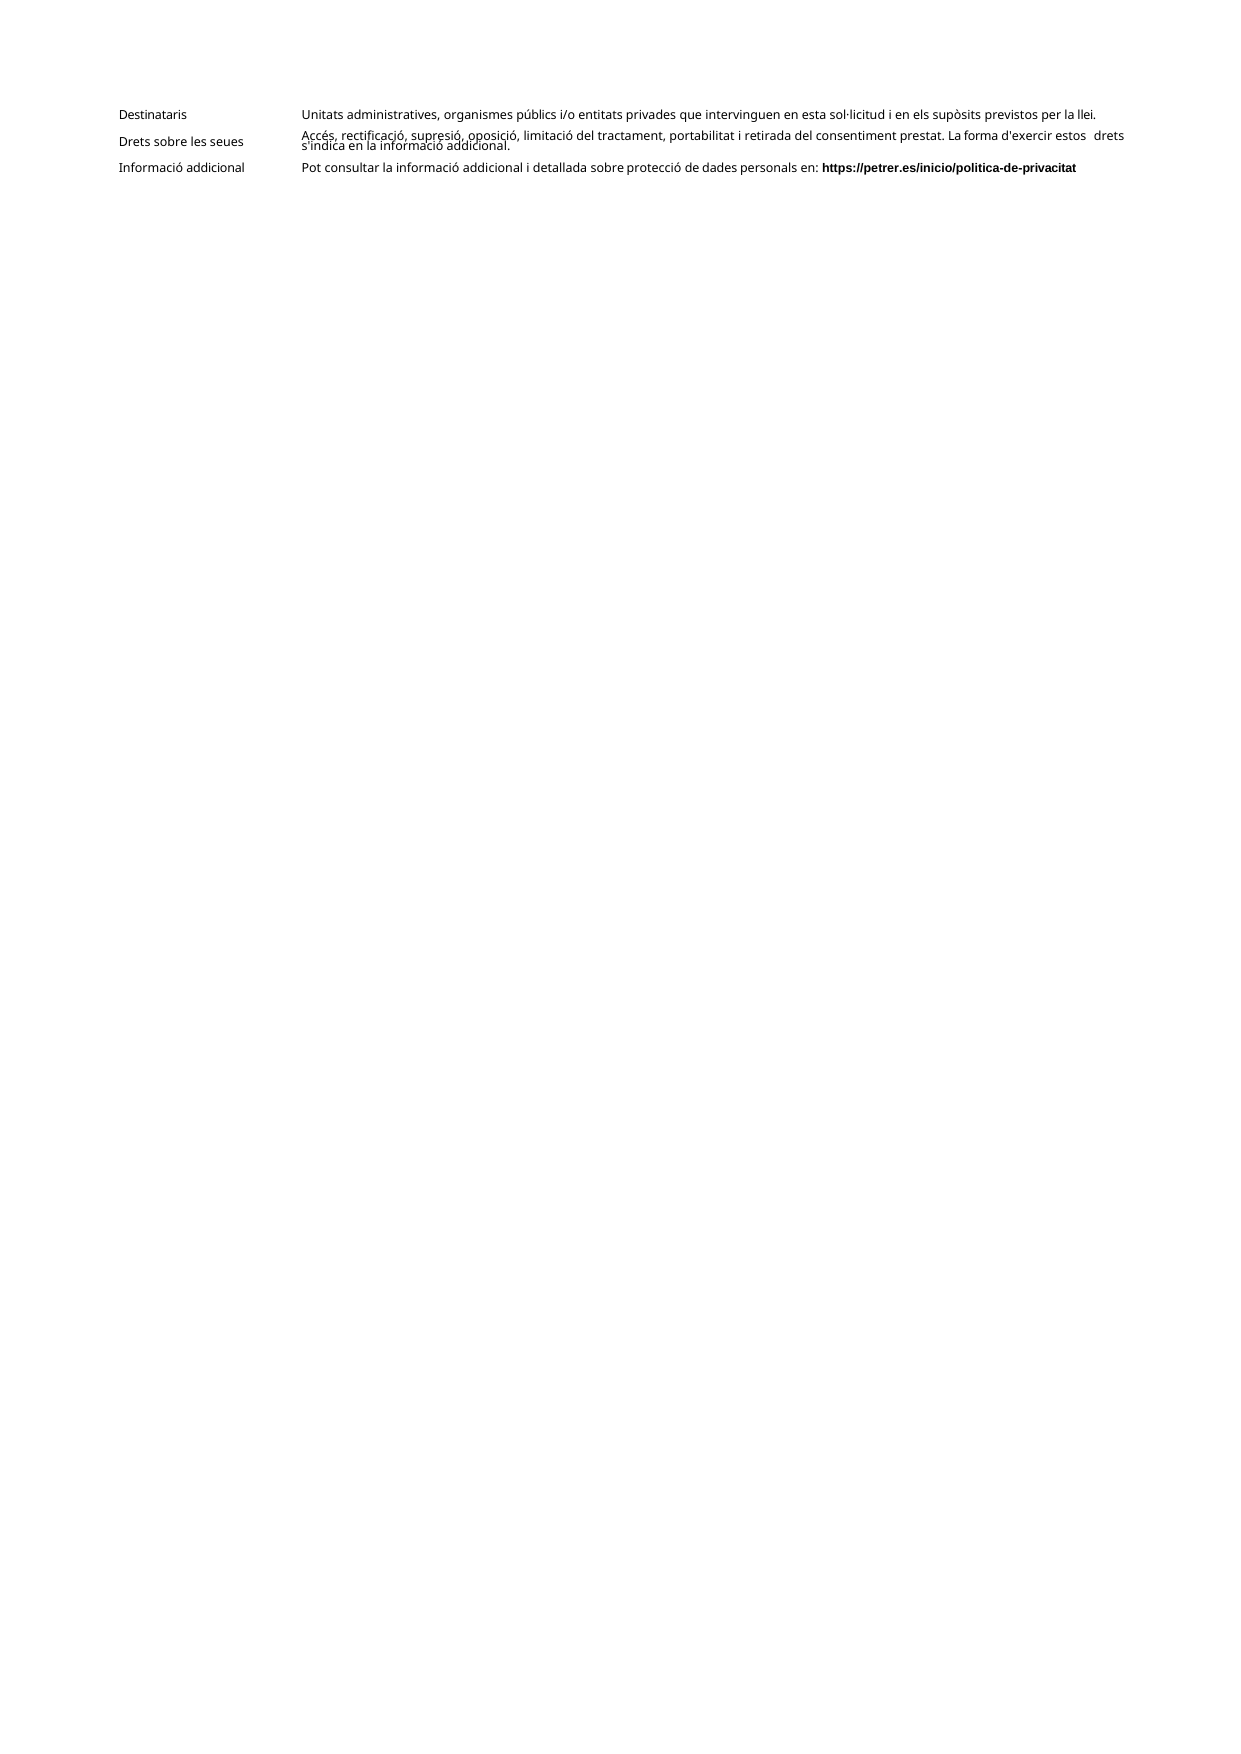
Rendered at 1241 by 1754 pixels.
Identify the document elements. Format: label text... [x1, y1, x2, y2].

text Drets sobre les seues dades [118, 135, 264, 149]
text Accés, rectificació, supresió, oposició, limitació del tractament, portabilitat i retirada del consentiment prestat. La forma d'exercir estos drets s'indica en la informació addicional. [301, 131, 1136, 154]
text Destinataris Unitats administratives, organismes públics i/o entitats privades que intervinguen en esta sol·licitud i en els supòsits previstos per la llei. [118, 106, 1136, 123]
text Informació addicional Pot consultar la informació addicional i detallada sobre protecció de dades personals en: https://petrer.es/inicio/politica-de-privacitat [118, 159, 1136, 176]
